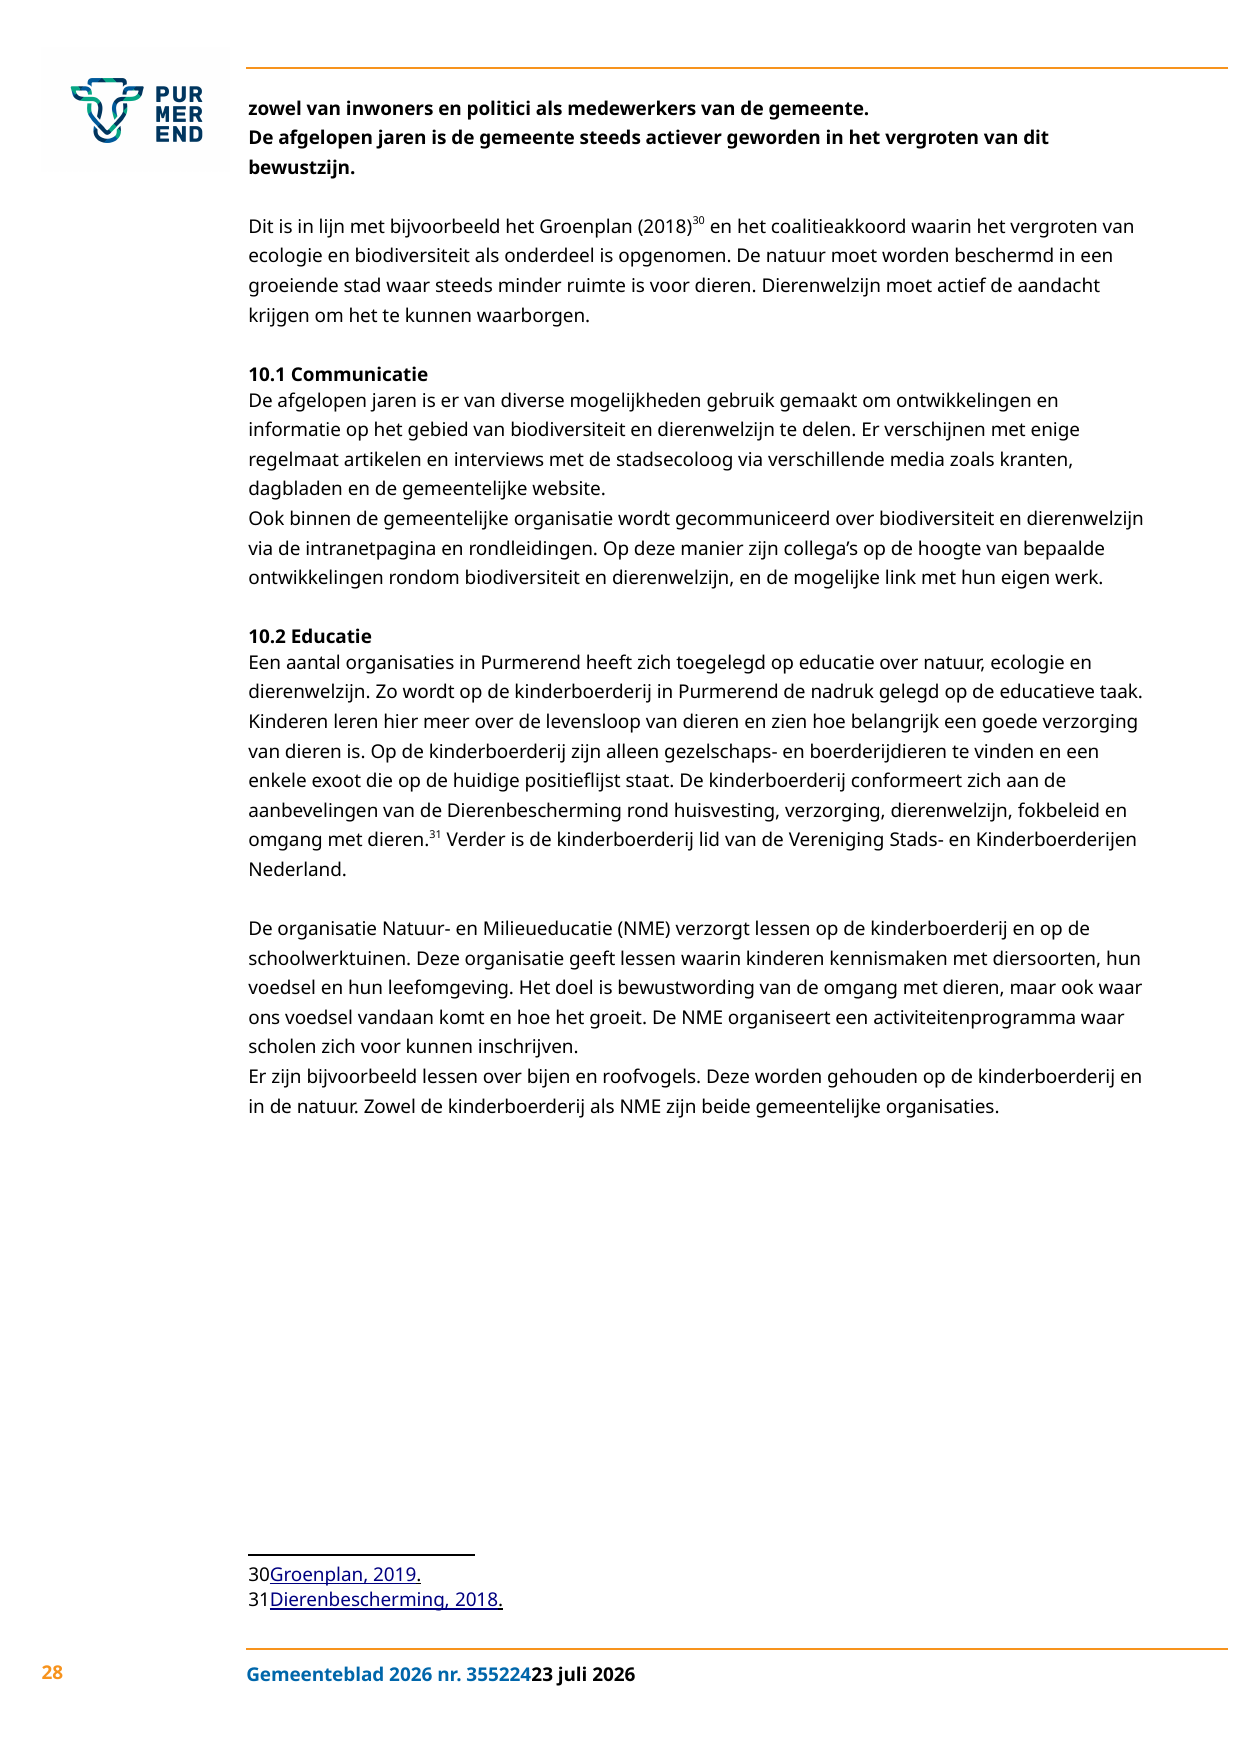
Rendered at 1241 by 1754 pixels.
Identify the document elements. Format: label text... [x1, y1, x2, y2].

text Groenplan, 2019. [248, 1561, 1152, 1586]
text 10.1 Communicatie [248, 361, 1152, 387]
text De organisatie Natuur- en Milieueducatie (NME) verzorgt lessen op de kinderboerderij en op de schoolwerktuinen. Deze organisatie geeft lessen waarin kinderen kennismaken met diersoorten, hun voedsel en hun leefomgeving. Het doel is bewustwording van de omgang met dieren, maar ook waar ons voedsel vandaan komt en hoe het groeit. De NME organiseert een activiteitenprogramma waar scholen zich voor kunnen inschrijven. [248, 915, 1152, 1059]
picture [41, 47, 231, 172]
text Dit is in lijn met bijvoorbeeld het Groenplan (2018) en het coalitieakkoord waarin het vergroten van ecologie en biodiversiteit als onderdeel is opgenomen. De natuur moet worden beschermd in een groeiende stad waar steeds minder ruimte is voor dieren. Dierenwelzijn moet actief de aandacht krijgen om het te kunnen waarborgen. [248, 213, 1152, 328]
text De afgelopen jaren is de gemeente steeds actiever geworden in het vergroten van dit bewustzijn. [248, 124, 1152, 180]
text zowel van inwoners en politici als medewerkers van de gemeente. [248, 95, 1152, 121]
text Er zijn bijvoorbeeld lessen over bijen en roofvogels. Deze worden gehouden op de kinderboerderij en in de natuur. Zowel de kinderboerderij als NME zijn beide gemeentelijke organisaties. [248, 1063, 1152, 1119]
text Ook binnen de gemeentelijke organisatie wordt gecommuniceerd over biodiversiteit en dierenwelzijn via de intranetpagina en rondleidingen. Op deze manier zijn collega’s op de hoogte van bepaalde ontwikkelingen rondom biodiversiteit en dierenwelzijn, en de mogelijke link met hun eigen werk. [248, 505, 1152, 590]
text Een aantal organisaties in Purmerend heeft zich toegelegd op educatie over natuur, ecologie en dierenwelzijn. Zo wordt op de kinderboerderij in Purmerend de nadruk gelegd op de educatieve taak. Kinderen leren hier meer over de levensloop van dieren en zien hoe belangrijk een goede verzorging van dieren is. Op de kinderboerderij zijn alleen gezelschaps- en boerderijdieren te vinden en een enkele exoot die op de huidige positieflijst staat. De kinderboerderij conformeert zich aan de aanbevelingen van de Dierenbescherming rond huisvesting, verzorging, dierenwelzijn, fokbeleid en omgang met dieren. Verder is de kinderboerderij lid van de Vereniging Stads- en Kinderboerderijen Nederland. [248, 649, 1152, 882]
text Dierenbescherming, 2018. [248, 1586, 1152, 1612]
text 10.2 Educatie [248, 623, 1152, 649]
text De afgelopen jaren is er van diverse mogelijkheden gebruik gemaakt om ontwikkelingen en informatie op het gebied van biodiversiteit en dierenwelzijn te delen. Er verschijnen met enige regelmaat artikelen en interviews met de stadsecoloog via verschillende media zoals kranten, dagbladen en de gemeentelijke website. [248, 387, 1152, 501]
